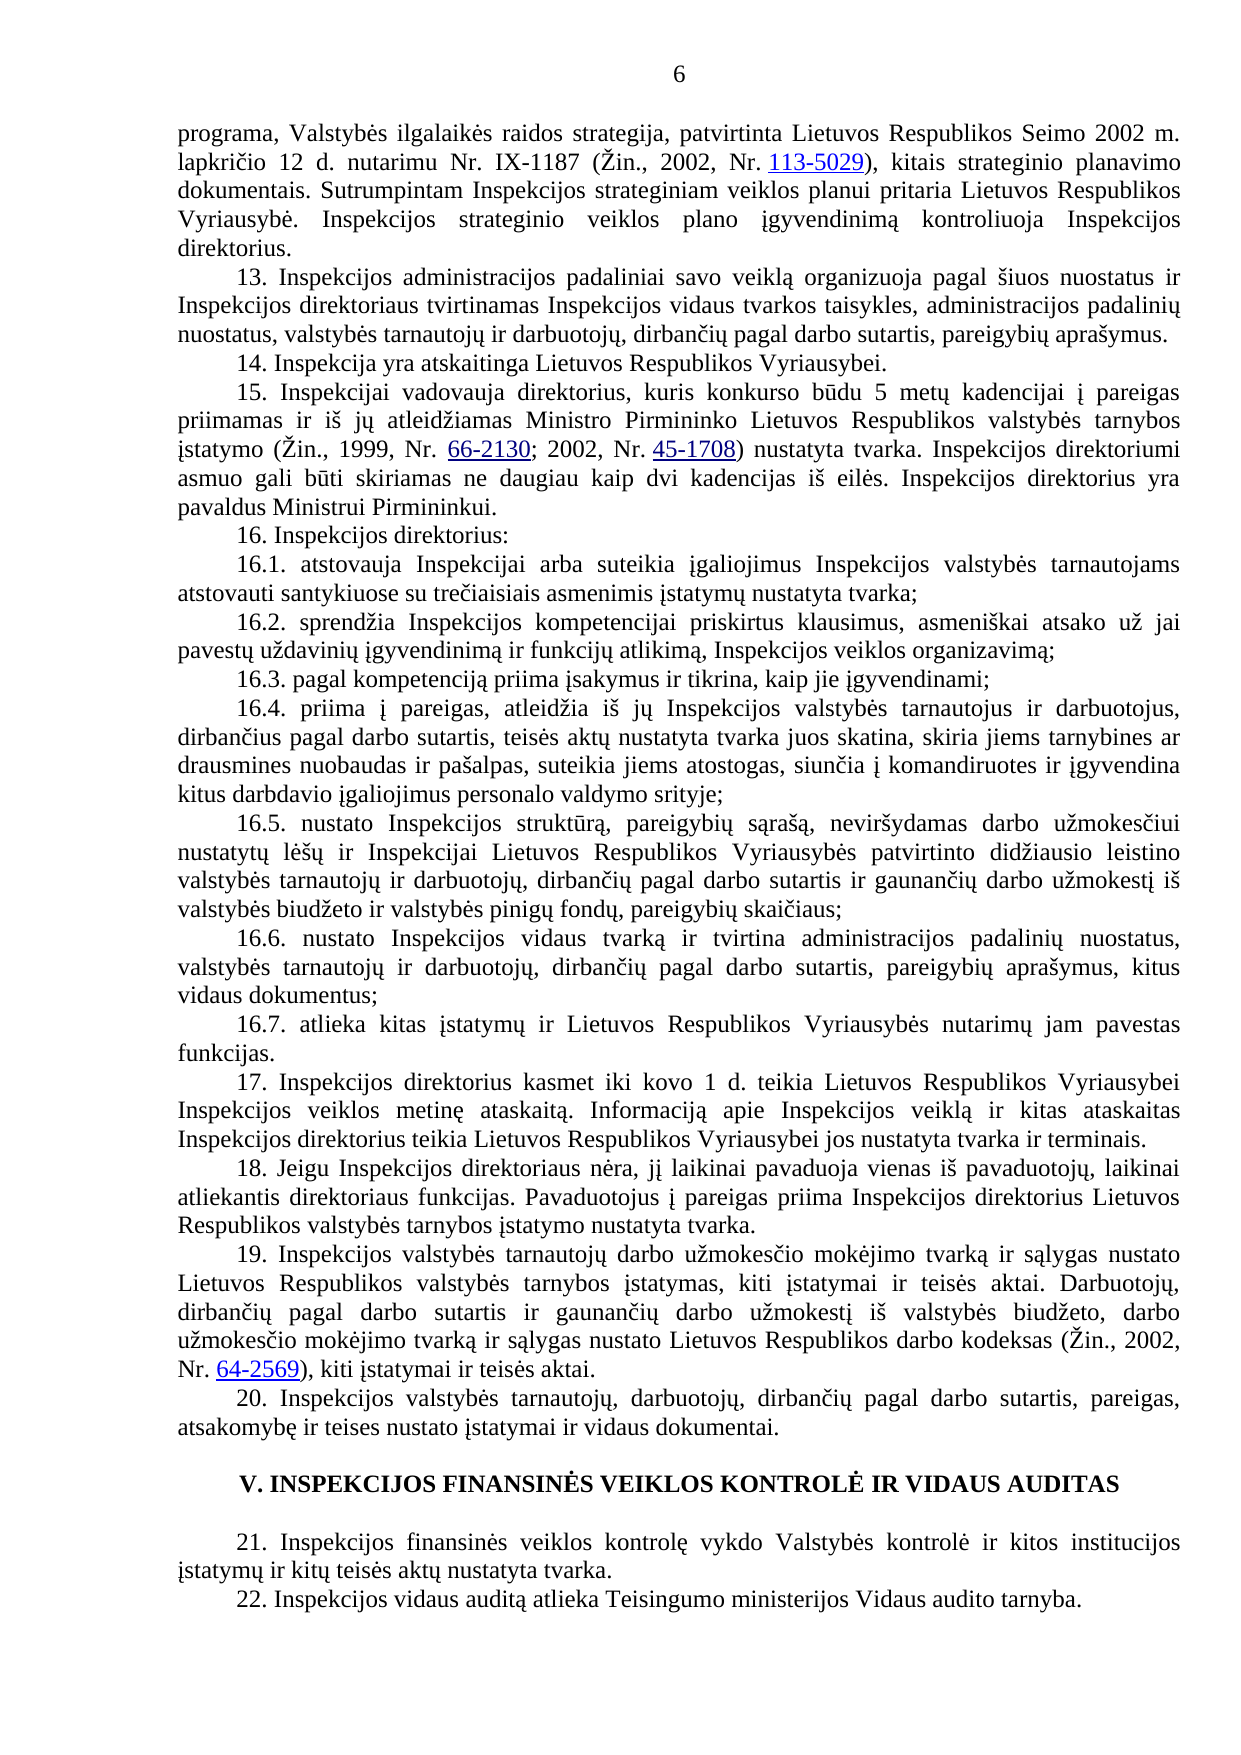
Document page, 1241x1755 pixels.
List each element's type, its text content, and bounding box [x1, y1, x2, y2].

text 15. Inspekcijai vadovauja direktorius, kuris konkurso būdu 5 metų kadencijai į pareigas priimamas ir iš jų atleidžiamas Ministro Pirmininko Lietuvos Respublikos valstybės tarnybos įstatymo (Žin., 1999, Nr. 66-2130; 2002, Nr. 45-1708) nustatyta tvarka. Inspekcijos direktoriumi asmuo gali būti skiriamas ne daugiau kaip dvi kadencijas iš eilės. Inspekcijos direktorius yra pavaldus Ministrui Pirmininkui. [177, 377, 1181, 521]
text 21. Inspekcijos finansinės veiklos kontrolę vykdo Valstybės kontrolė ir kitos institucijos įstatymų ir kitų teisės aktų nustatyta tvarka. [177, 1527, 1181, 1584]
text 16.7. atlieka kitas įstatymų ir Lietuvos Respublikos Vyriausybės nutarimų jam pavestas funkcijas. [177, 1009, 1181, 1067]
text V. INSPEKCIJOS FINANSINĖS VEIKLOS KONTROLĖ ir vidaus auditas [177, 1469, 1181, 1498]
text 19. Inspekcijos valstybės tarnautojų darbo užmokesčio mokėjimo tvarką ir sąlygas nustato Lietuvos Respublikos valstybės tarnybos įstatymas, kiti įstatymai ir teisės aktai. Darbuotojų, dirbančių pagal darbo sutartis ir gaunančių darbo užmokestį iš valstybės biudžeto, darbo užmokesčio mokėjimo tvarką ir sąlygas nustato Lietuvos Respublikos darbo kodeksas (Žin., 2002, Nr. 64-2569), kiti įstatymai ir teisės aktai. [177, 1239, 1181, 1383]
text 16.3. pagal kompetenciją priima įsakymus ir tikrina, kaip jie įgyvendinami; [177, 664, 1181, 693]
text 17. Inspekcijos direktorius kasmet iki kovo 1 d. teikia Lietuvos Respublikos Vyriausybei Inspekcijos veiklos metinę ataskaitą. Informaciją apie Inspekcijos veiklą ir kitas ataskaitas Inspekcijos direktorius teikia Lietuvos Respublikos Vyriausybei jos nustatyta tvarka ir terminais. [177, 1067, 1181, 1153]
text 16.1. atstovauja Inspekcijai arba suteikia įgaliojimus Inspekcijos valstybės tarnautojams atstovauti santykiuose su trečiaisiais asmenimis įstatymų nustatyta tvarka; [177, 549, 1181, 607]
text 18. Jeigu Inspekcijos direktoriaus nėra, jį laikinai pavaduoja vienas iš pavaduotojų, laikinai atliekantis direktoriaus funkcijas. Pavaduotojus į pareigas priima Inspekcijos direktorius Lietuvos Respublikos valstybės tarnybos įstatymo nustatyta tvarka. [177, 1153, 1181, 1239]
text 14. Inspekcija yra atskaitinga Lietuvos Respublikos Vyriausybei. [177, 348, 1181, 377]
text programa, Valstybės ilgalaikės raidos strategija, patvirtinta Lietuvos Respublikos Seimo 2002 m. lapkričio 12 d. nutarimu Nr. IX-1187 (Žin., 2002, Nr. 113-5029), kitais strateginio planavimo dokumentais. Sutrumpintam Inspekcijos strateginiam veiklos planui pritaria Lietuvos Respublikos Vyriausybė. Inspekcijos strateginio veiklos plano įgyvendinimą kontroliuoja Inspekcijos direktorius. [177, 118, 1181, 262]
text 20. Inspekcijos valstybės tarnautojų, darbuotojų, dirbančių pagal darbo sutartis, pareigas, atsakomybę ir teises nustato įstatymai ir vidaus dokumentai. [177, 1383, 1181, 1441]
text 16.6. nustato Inspekcijos vidaus tvarką ir tvirtina administracijos padalinių nuostatus, valstybės tarnautojų ir darbuotojų, dirbančių pagal darbo sutartis, pareigybių aprašymus, kitus vidaus dokumentus; [177, 923, 1181, 1009]
text 16.4. priima į pareigas, atleidžia iš jų Inspekcijos valstybės tarnautojus ir darbuotojus, dirbančius pagal darbo sutartis, teisės aktų nustatyta tvarka juos skatina, skiria jiems tarnybines ar drausmines nuobaudas ir pašalpas, suteikia jiems atostogas, siunčia į komandiruotes ir įgyvendina kitus darbdavio įgaliojimus personalo valdymo srityje; [177, 693, 1181, 808]
text 16. Inspekcijos direktorius: [177, 521, 1181, 549]
text 16.2. sprendžia Inspekcijos kompetencijai priskirtus klausimus, asmeniškai atsako už jai pavestų uždavinių įgyvendinimą ir funkcijų atlikimą, Inspekcijos veiklos organizavimą; [177, 607, 1181, 664]
text 16.5. nustato Inspekcijos struktūrą, pareigybių sąrašą, neviršydamas darbo užmokesčiui nustatytų lėšų ir Inspekcijai Lietuvos Respublikos Vyriausybės patvirtinto didžiausio leistino valstybės tarnautojų ir darbuotojų, dirbančių pagal darbo sutartis ir gaunančių darbo užmokestį iš valstybės biudžeto ir valstybės pinigų fondų, pareigybių skaičiaus; [177, 808, 1181, 923]
text 22. Inspekcijos vidaus auditą atlieka Teisingumo ministerijos Vidaus audito tarnyba. [177, 1584, 1181, 1613]
text 13. Inspekcijos administracijos padaliniai savo veiklą organizuoja pagal šiuos nuostatus ir Inspekcijos direktoriaus tvirtinamas Inspekcijos vidaus tvarkos taisykles, administracijos padalinių nuostatus, valstybės tarnautojų ir darbuotojų, dirbančių pagal darbo sutartis, pareigybių aprašymus. [177, 262, 1181, 348]
